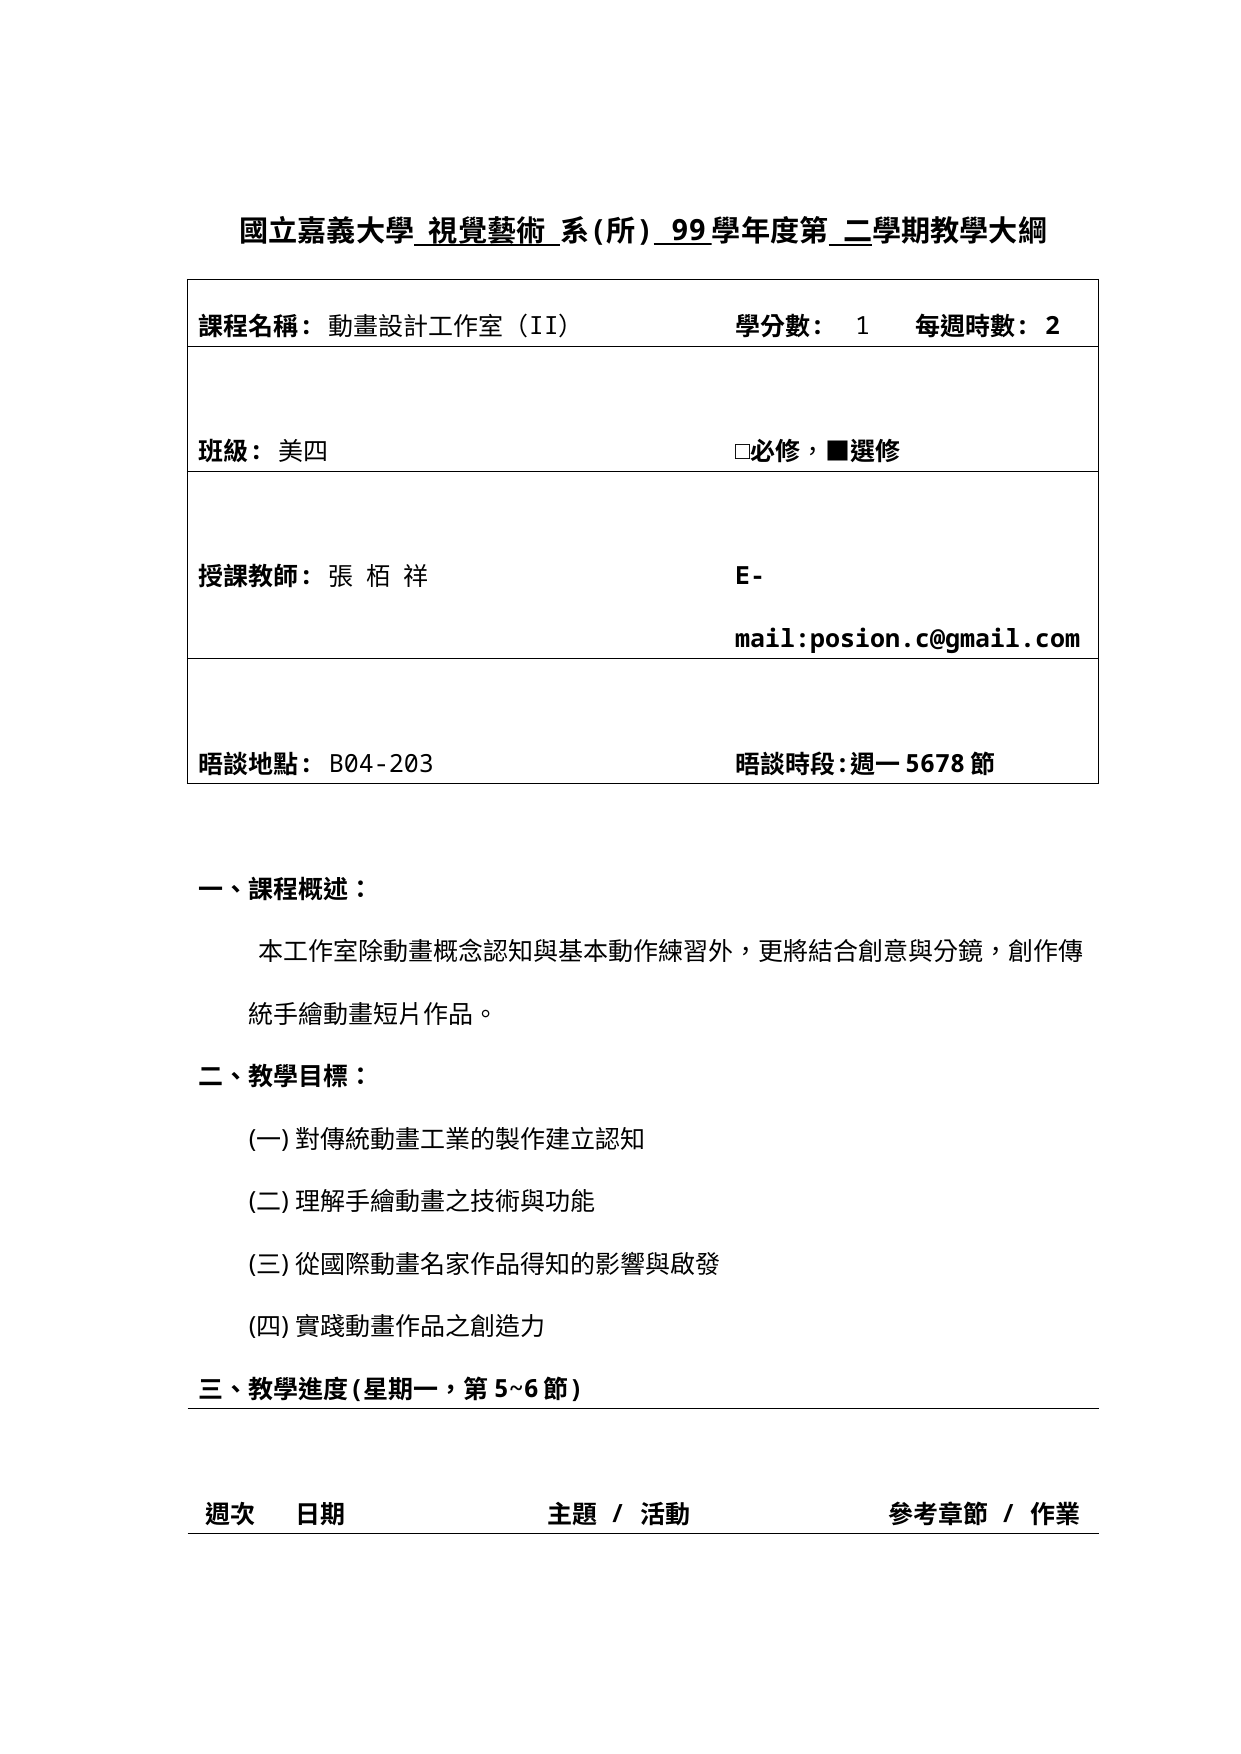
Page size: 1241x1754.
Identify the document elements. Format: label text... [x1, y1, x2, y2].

table_cell 晤談時段:週一5678節 [724, 659, 1098, 783]
table_cell 授課教師: 張 栢 祥 [188, 472, 724, 658]
table_cell 課程名稱: 動畫設計工作室（II） [188, 280, 724, 346]
table_header 國立嘉義大學 視覺藝術 系(所) 99學年度第 二學期教學大綱 [188, 158, 1099, 279]
table_cell 學分數: 1 每週時數: 2 [724, 280, 1098, 346]
table_cell 日期 [274, 1409, 367, 1533]
table_cell 三、教學進度(星期一，第5~6節) [188, 1346, 870, 1408]
table_cell 晤談地點: B04-203 [188, 659, 724, 783]
table_cell 主題 / 活動 [368, 1409, 870, 1533]
table_cell 參考章節 / 作業 [870, 1409, 1099, 1533]
table_cell □必修，■選修 [724, 347, 1098, 471]
table_cell 一、課程概述： 本工作室除動畫概念認知與基本動作練習外，更將結合創意與分鏡，創作傳統手繪動畫短片作品。 [188, 784, 1099, 1033]
table_cell E-mail:posion.c@gmail.com [724, 472, 1098, 658]
table_cell 週次 [188, 1409, 274, 1533]
table_cell 二、教學目標： (一) 對傳統動畫工業的製作建立認知 (二) 理解手繪動畫之技術與功能 (三) 從國際動畫名家作品得知的影響與啟發 (四) 實踐動畫作品之創造力 [188, 1033, 1099, 1346]
table_cell 班級: 美四 [188, 347, 724, 471]
table_cell [870, 1346, 1099, 1408]
